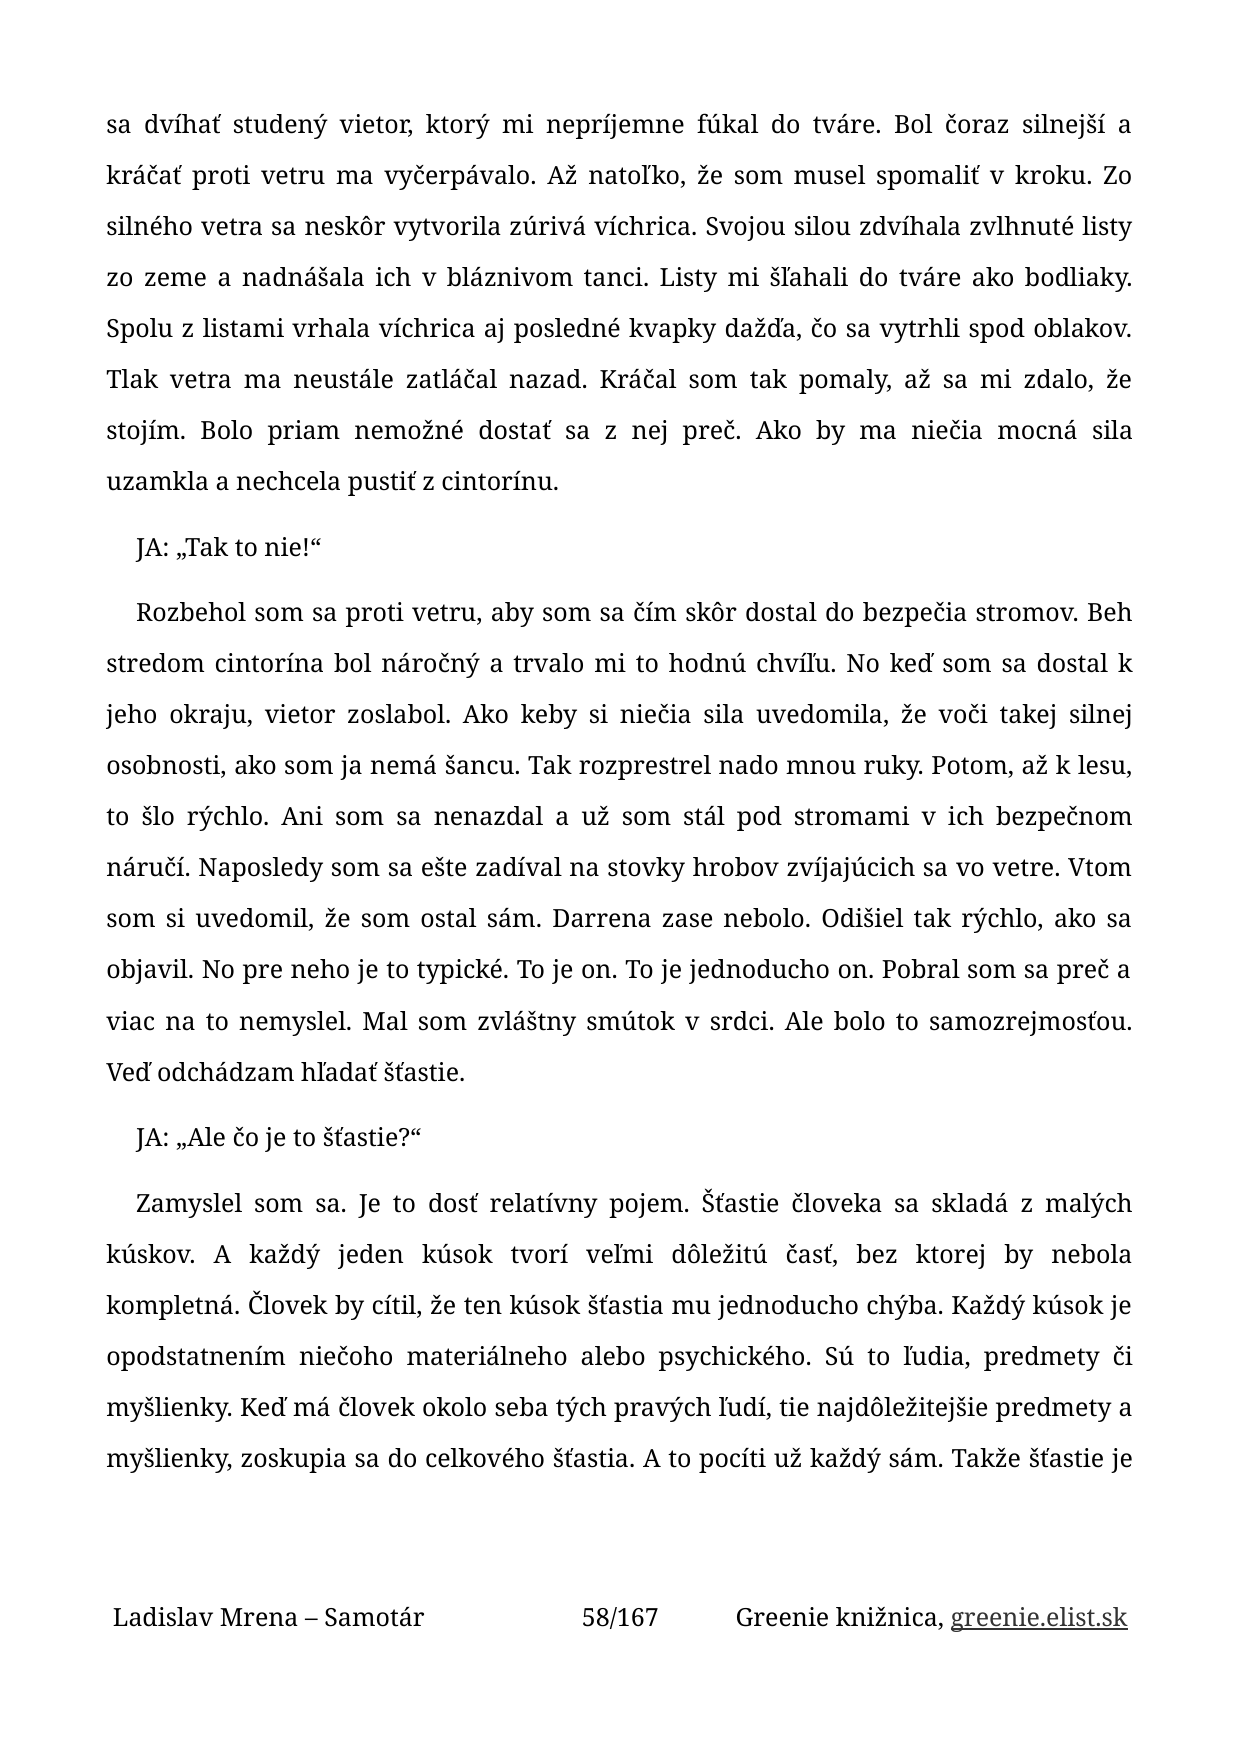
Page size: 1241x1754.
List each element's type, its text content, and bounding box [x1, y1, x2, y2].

text Zamyslel som sa. Je to dosť relatívny pojem. Šťastie človeka sa skladá z malých kúskov. A každý jeden kúsok tvorí veľmi dôležitú časť, bez ktorej by nebola kompletná. Človek by cítil, že ten kúsok šťastia mu jednoducho chýba. Každý kúsok je opodstatnením niečoho materiálneho alebo psychického. Sú to ľudia, predmety či myšlienky. Keď má človek okolo seba tých pravých ľudí, tie najdôležitejšie predmety a myšlienky, zoskupia sa do celkového šťastia. A to pocíti už každý sám. Takže šťastie je [106, 1185, 1134, 1475]
text JA: „Tak to nie!“ [106, 529, 1134, 563]
text sa dvíhať studený vietor, ktorý mi nepríjemne fúkal do tváre. Bol čoraz silnejší a kráčať proti vetru ma vyčerpávalo. Až natoľko, že som musel spomaliť v kroku. Zo silného vetra sa neskôr vytvorila zúrivá víchrica. Svojou silou zdvíhala zvlhnuté listy zo zeme a nadnášala ich v bláznivom tanci. Listy mi šľahali do tváre ako bodliaky. Spolu z listami vrhala víchrica aj posledné kvapky dažďa, čo sa vytrhli spod oblakov. Tlak vetra ma neustále zatláčal nazad. Kráčal som tak pomaly, až sa mi zdalo, že stojím. Bolo priam nemožné dostať sa z nej preč. Ako by ma niečia mocná sila uzamkla a nechcela pustiť z cintorínu. [106, 106, 1134, 498]
text JA: „Ale čo je to šťastie?“ [106, 1120, 1134, 1154]
text Rozbehol som sa proti vetru, aby som sa čím skôr dostal do bezpečia stromov. Beh stredom cintorína bol náročný a trvalo mi to hodnú chvíľu. No keď som sa dostal k jeho okraju, vietor zoslabol. Ako keby si niečia sila uvedomila, že voči takej silnej osobnosti, ako som ja nemá šancu. Tak rozprestrel nado mnou ruky. Potom, až k lesu, to šlo rýchlo. Ani som sa nenazdal a už som stál pod stromami v ich bezpečnom náručí. Naposledy som sa ešte zadíval na stovky hrobov zvíjajúcich sa vo vetre. Vtom som si uvedomil, že som ostal sám. Darrena zase nebolo. Odišiel tak rýchlo, ako sa objavil. No pre neho je to typické. To je on. To je jednoducho on. Pobral som sa preč a viac na to nemyslel. Mal som zvláštny smútok v srdci. Ale bolo to samozrejmosťou. Veď odchádzam hľadať šťastie. [106, 595, 1134, 1088]
